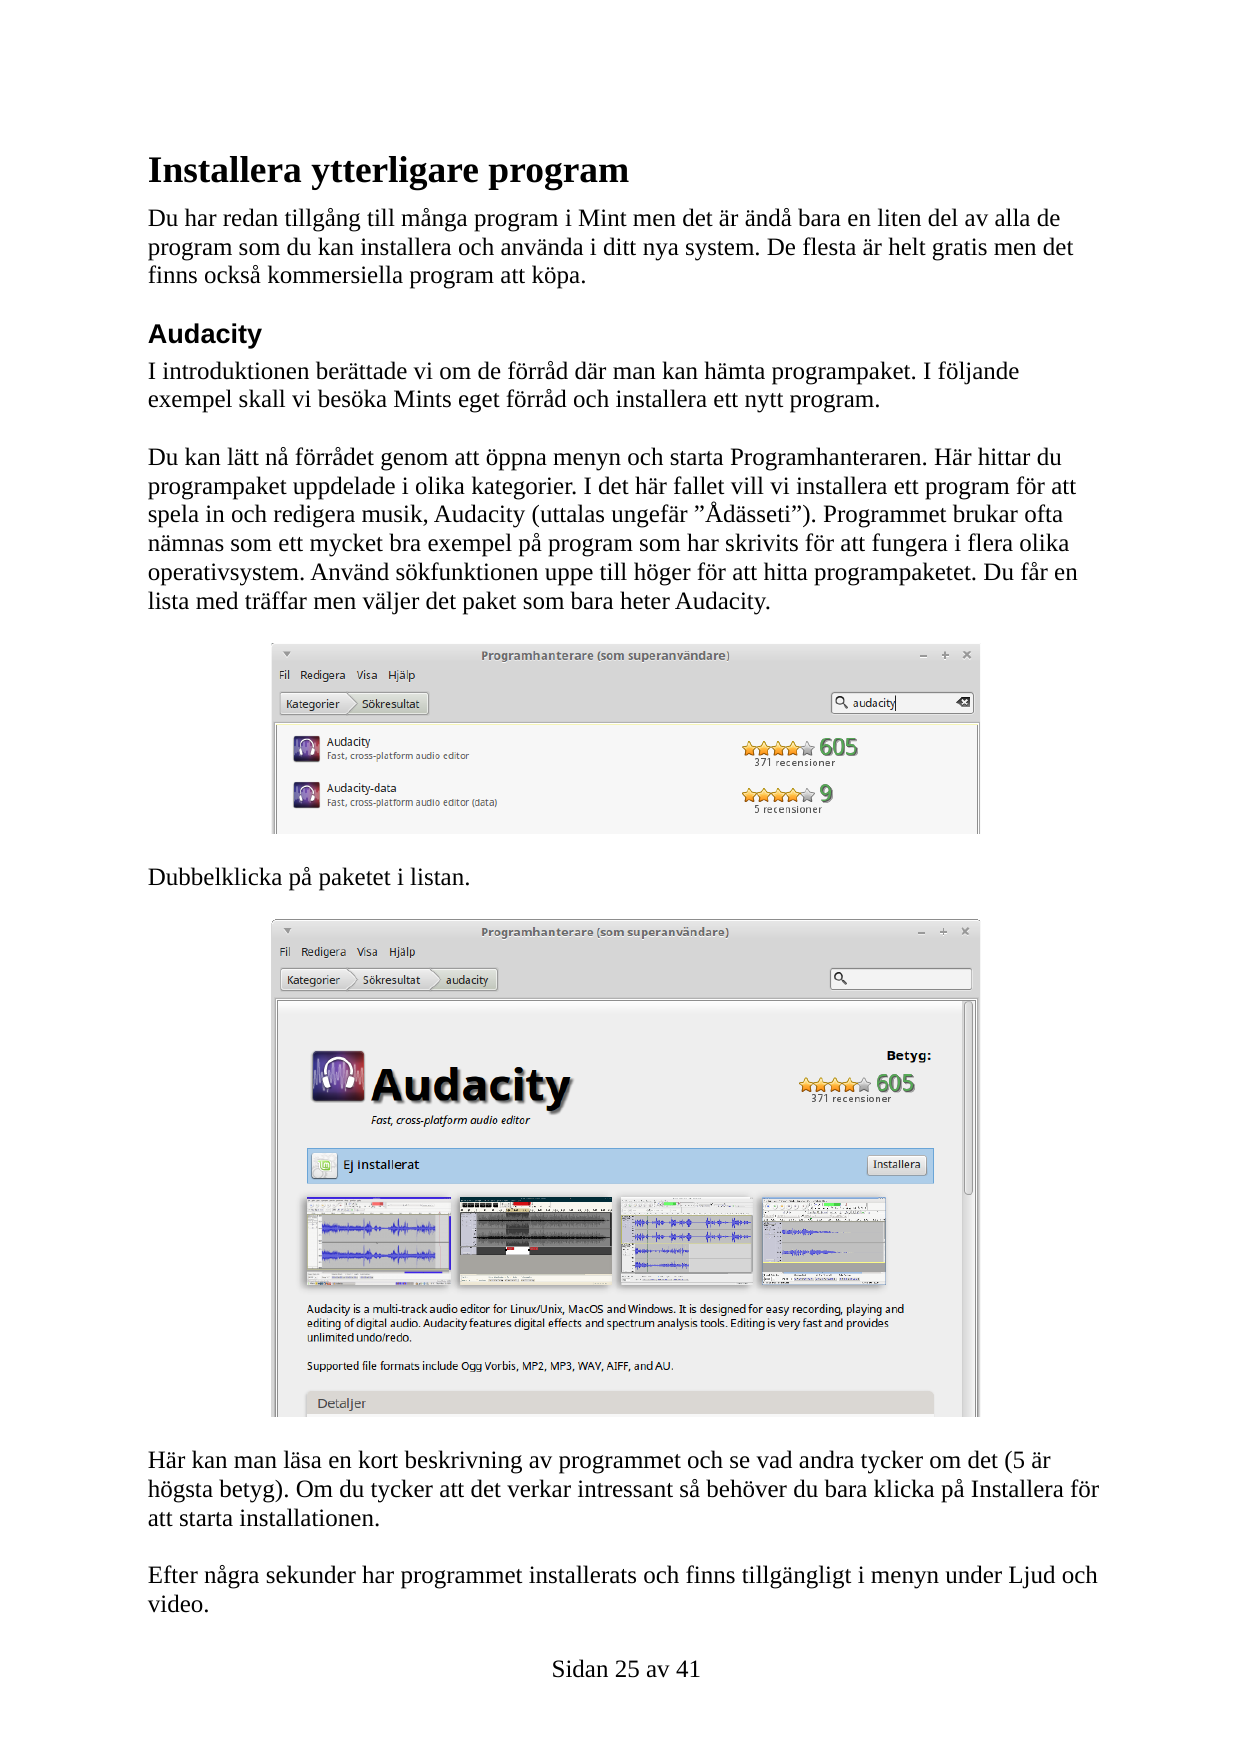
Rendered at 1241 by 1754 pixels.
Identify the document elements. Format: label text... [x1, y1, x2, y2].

text Dubbelklicka på paketet i listan. [148, 862, 1104, 891]
text I introduktionen berättade vi om de förråd där man kan hämta programpaket. I följande exempel skall vi besöka Mints eget förråd och installera ett nytt program. [148, 356, 1104, 413]
subtitle Installera ytterligare program [148, 148, 1104, 191]
subtitle Audacity [148, 318, 1104, 349]
picture [271, 919, 981, 1417]
text Du kan lätt nå förrådet genom att öppna menyn och starta Programhanteraren. Här hittar du programpaket uppdelade i olika kategorier. I det här fallet vill vi installera ett program för att spela in och redigera musik, Audacity (uttalas ungefär ”Ådässeti”). Programmet brukar ofta nämnas som ett mycket bra exempel på program som har skrivits för att fungera i flera olika operativsystem. Använd sökfunktionen uppe till höger för att hitta programpaketet. Du får en lista med träffar men väljer det paket som bara heter Audacity. [148, 442, 1104, 614]
text Efter några sekunder har programmet installerats och finns tillgängligt i menyn under Ljud och video. [148, 1560, 1104, 1618]
text Här kan man läsa en kort beskrivning av programmet och se vad andra tycker om det (5 är högsta betyg). Om du tycker att det verkar intressant så behöver du bara klicka på Installera för att starta installationen. [148, 1445, 1104, 1532]
picture [271, 643, 981, 834]
text Du har redan tillgång till många program i Mint men det är ändå bara en liten del av alla de program som du kan installera och använda i ditt nya system. De flesta är helt gratis men det finns också kommersiella program att köpa. [148, 203, 1104, 289]
